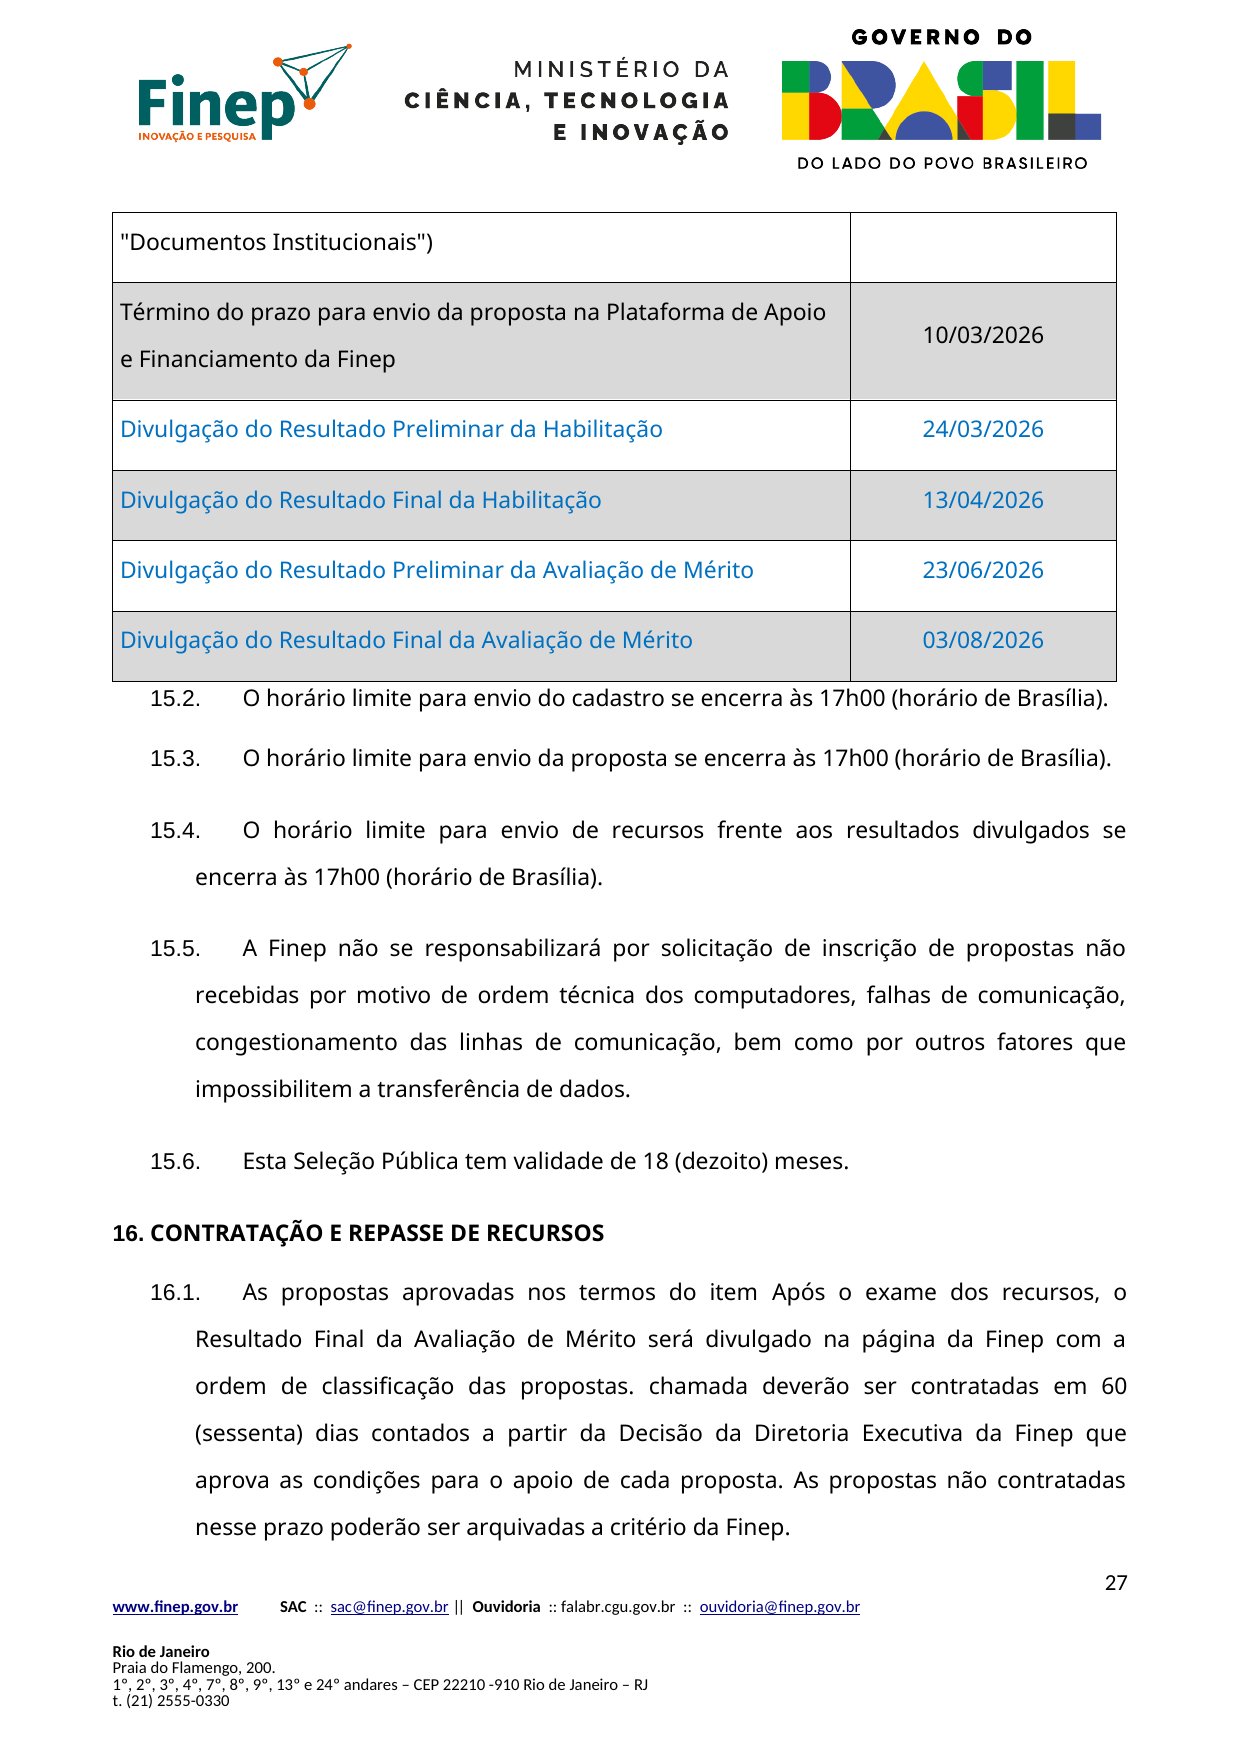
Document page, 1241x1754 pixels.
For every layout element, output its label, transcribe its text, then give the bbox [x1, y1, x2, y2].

table_cell 24/03/2026 [851, 401, 1116, 470]
list Esta Seleção Pública tem validade de 18 (dezoito) meses. [150, 1145, 1128, 1176]
table_cell 13/04/2026 [851, 471, 1116, 540]
table_cell "Documentos Institucionais") [113, 213, 850, 282]
table_cell 10/03/2026 [851, 283, 1116, 399]
list O horário limite para envio de recursos frente aos resultados divulgados se encerra às 17h00 (horário de Brasília). [150, 813, 1128, 892]
list A Finep não se responsabilizará por solicitação de inscrição de propostas não recebidas por motivo de ordem técnica dos computadores, falhas de comunicação, congestionamento das linhas de comunicação, bem como por outros fatores que impossibilitem a transferência de dados. [150, 932, 1128, 1104]
list CONTRATAÇÃO E REPASSE DE RECURSOS [112, 1217, 1128, 1248]
table_cell Término do prazo para envio da proposta na Plataforma de Apoio e Financiamento da Finep [113, 283, 850, 399]
table_cell [851, 213, 1116, 282]
table_cell Divulgação do Resultado Preliminar da Habilitação [113, 401, 850, 470]
table_cell Divulgação do Resultado Final da Avaliação de Mérito [113, 612, 850, 681]
list O horário limite para envio da proposta se encerra às 17h00 (horário de Brasília). [150, 742, 1128, 773]
list As propostas aprovadas nos termos do item 12.4 chamada deverão ser contratadas em 60 (sessenta) dias contados a partir da Decisão da Diretoria Executiva da Finep que aprova as condições para o apoio de cada proposta. As propostas não contratadas nesse prazo poderão ser arquivadas a critério da Finep. [150, 1276, 1128, 1542]
table_cell Divulgação do Resultado Final da Habilitação [113, 471, 850, 540]
table_cell Divulgação do Resultado Preliminar da Avaliação de Mérito [113, 541, 850, 611]
table_cell 23/06/2026 [851, 541, 1116, 611]
list O horário limite para envio do cadastro se encerra às 17h00 (horário de Brasília). [150, 682, 1128, 713]
table_cell 03/08/2026 [851, 612, 1116, 681]
